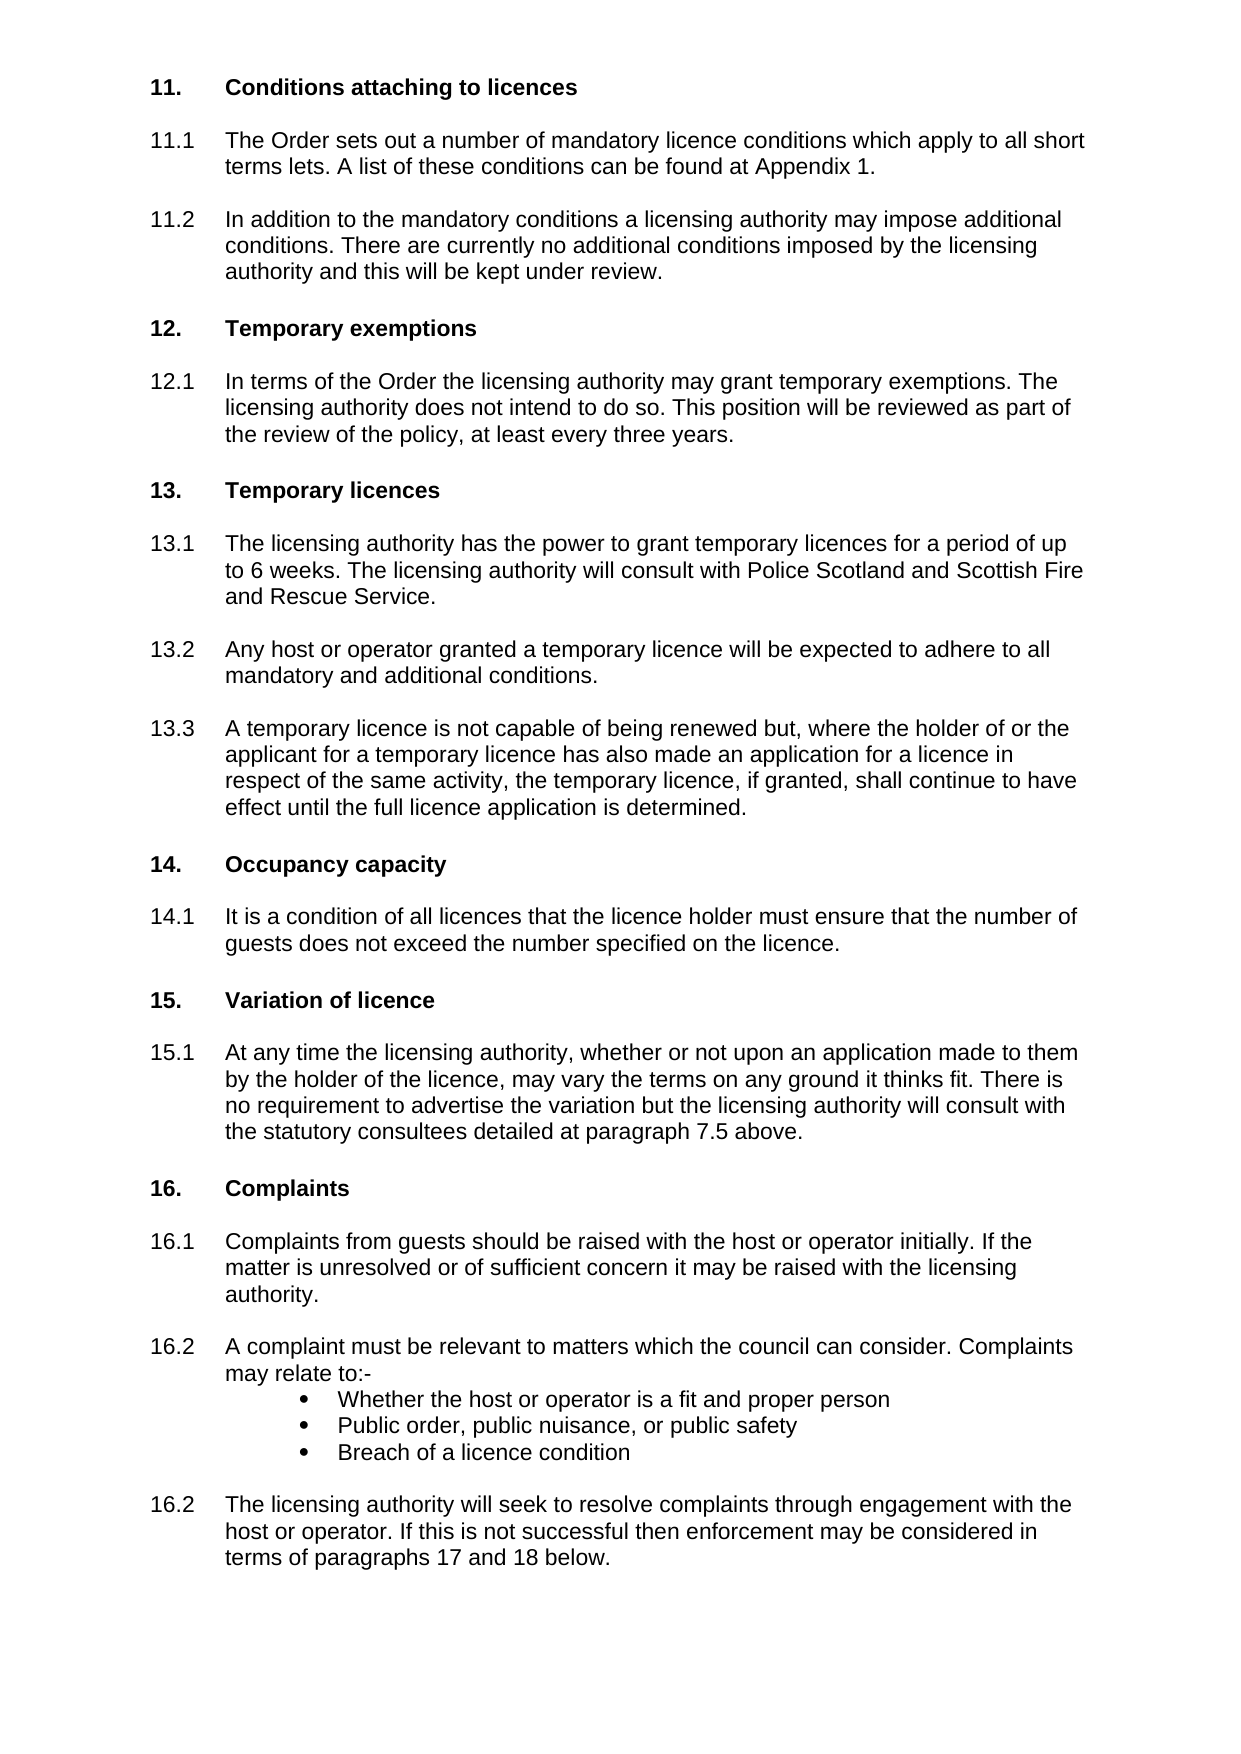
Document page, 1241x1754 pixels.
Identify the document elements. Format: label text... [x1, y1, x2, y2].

text 13.2 Any host or operator granted a temporary licence will be expected to adhere to all mandatory and additional conditions. [150, 636, 1090, 688]
subtitle 16. Complaints [150, 1175, 1090, 1202]
list Public order, public nuisance, or public safety [300, 1412, 1090, 1439]
text 15.1 At any time the licensing authority, whether or not upon an application made to them by the holder of the licence, may vary the terms on any ground it thinks fit. There is no requirement to advertise the variation but the licensing authority will consult with the statutory consultees detailed at paragraph 7.5 above. [150, 1039, 1090, 1145]
text 16.2 A complaint must be relevant to matters which the council can consider. Complaints may relate to:- [150, 1333, 1090, 1386]
text 12.1 In terms of the Order the licensing authority may grant temporary exemptions. The licensing authority does not intend to do so. This position will be reviewed as part of the review of the policy, at least every three years. [150, 368, 1090, 447]
subtitle 12. Temporary exemptions [150, 315, 1090, 342]
text 16.2 The licensing authority will seek to resolve complaints through engagement with the host or operator. If this is not successful then enforcement may be considered in terms of paragraphs 17 and 18 below. [150, 1491, 1090, 1571]
subtitle 13. Temporary licences [150, 477, 1090, 504]
text 11.2 In addition to the mandatory conditions a licensing authority may impose additional conditions. There are currently no additional conditions imposed by the licensing authority and this will be kept under review. [150, 206, 1090, 285]
text 14.1 It is a condition of all licences that the licence holder must ensure that the number of guests does not exceed the number specified on the licence. [150, 903, 1090, 956]
subtitle 11. Conditions attaching to licences [150, 74, 1090, 100]
subtitle 15. Variation of licence [150, 987, 1090, 1013]
text 11.1 The Order sets out a number of mandatory licence conditions which apply to all short terms lets. A list of these conditions can be found at Appendix 1. [150, 127, 1090, 179]
subtitle 14. Occupancy capacity [150, 851, 1090, 877]
text 16.1 Complaints from guests should be raised with the host or operator initially. If the matter is unresolved or of sufficient concern it may be raised with the licensing authority. [150, 1228, 1090, 1307]
list Whether the host or operator is a fit and proper person [300, 1386, 1090, 1412]
list Breach of a licence condition [300, 1439, 1090, 1465]
text 13.3 A temporary licence is not capable of being renewed but, where the holder of or the applicant for a temporary licence has also made an application for a licence in respect of the same activity, the temporary licence, if granted, shall continue to have effect until the full licence application is determined. [150, 715, 1090, 820]
text 13.1 The licensing authority has the power to grant temporary licences for a period of up to 6 weeks. The licensing authority will consult with Police Scotland and Scottish Fire and Rescue Service. [150, 530, 1090, 609]
